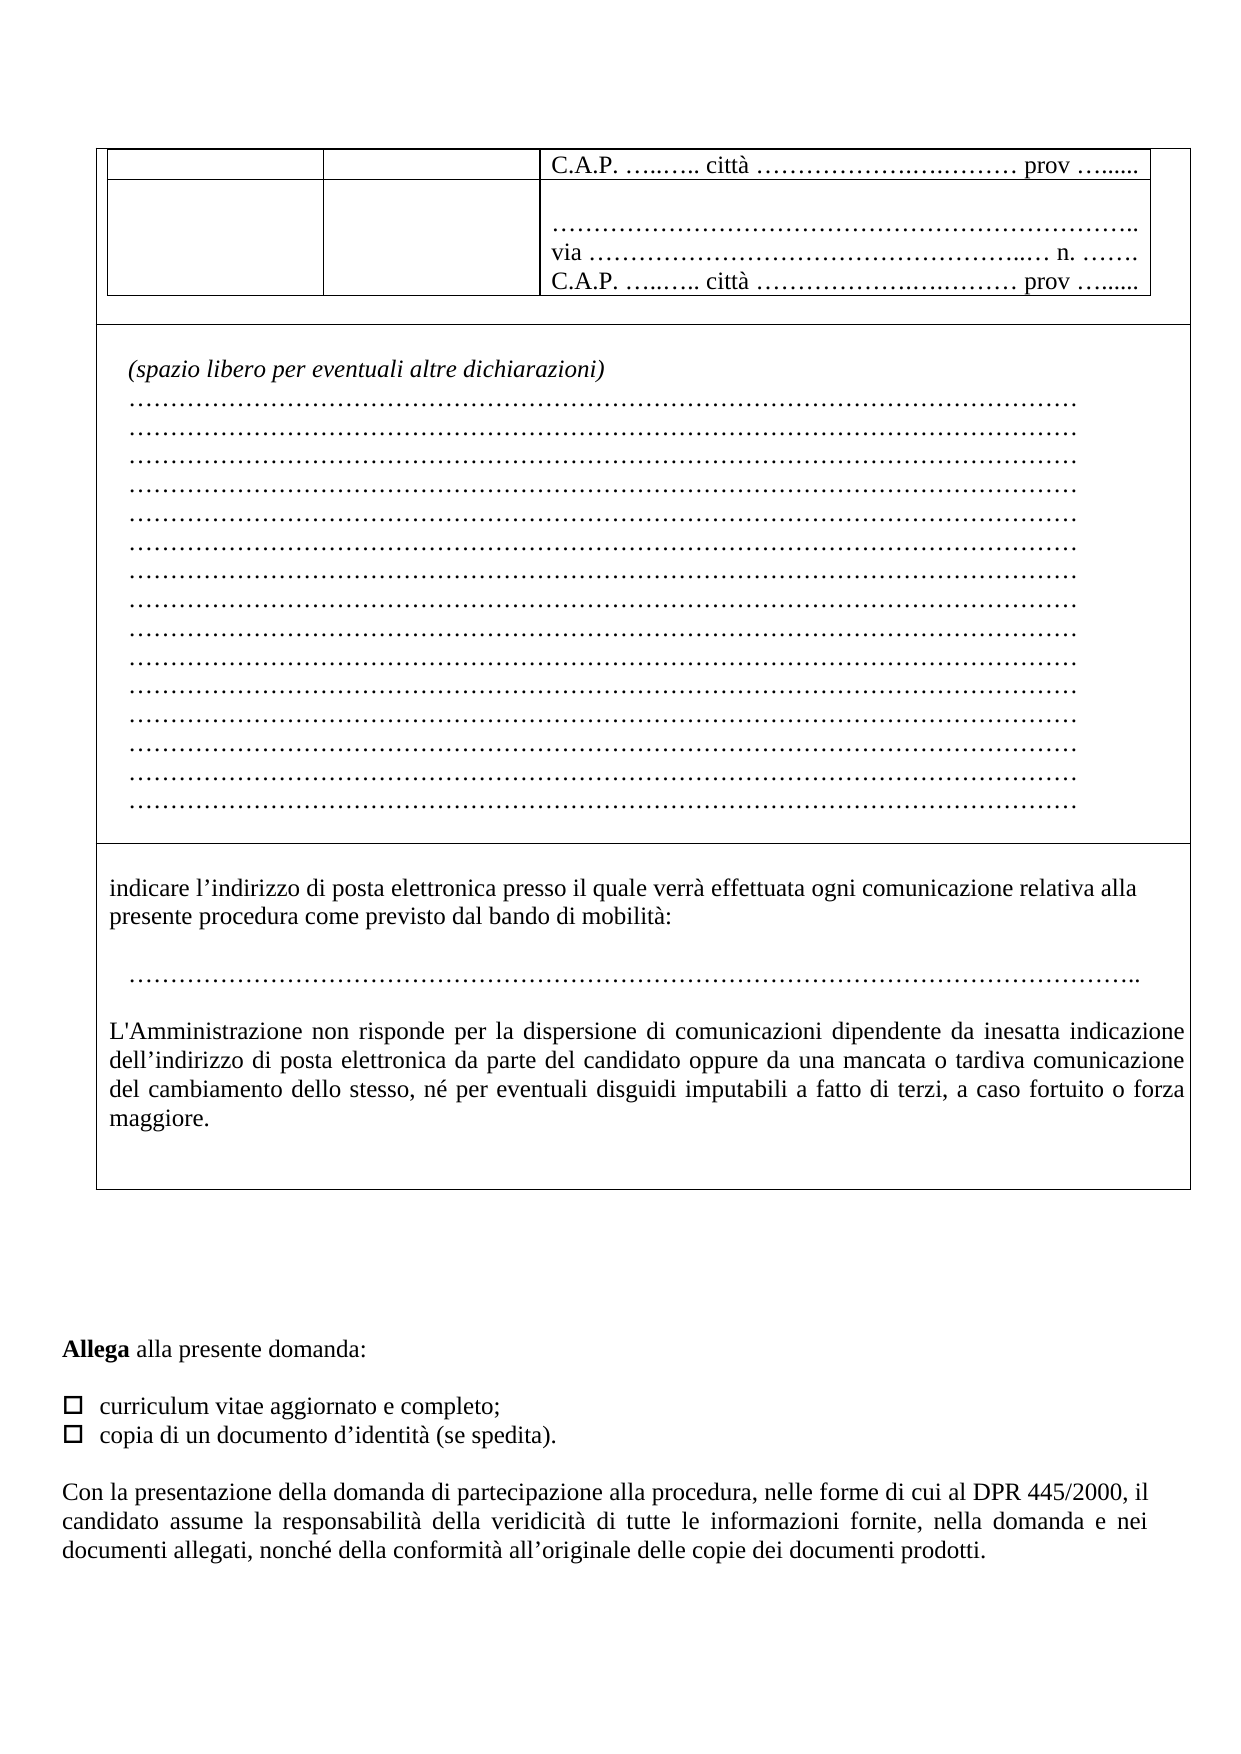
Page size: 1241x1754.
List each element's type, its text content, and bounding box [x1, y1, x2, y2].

table_cell [324, 180, 539, 294]
table_cell C.A.P. …..….. città ……………….….……… prov …...... [541, 150, 1150, 178]
table_cell indicare l’indirizzo di posta elettronica presso il quale verrà effettuata ogni comunicazione relativa alla presente procedura come previsto dal bando di mobilità: ………………………………………………………………………………………………………….. L'Amministrazione non risponde per la dispersione di comunicazioni dipendente da inesatta indicazione dell’indirizzo di posta elettronica da parte del candidato oppure da una mancata o tardiva comunicazione del cambiamento dello stesso, né per eventuali disguidi imputabili a fatto di terzi, a caso fortuito o forza maggiore. [97, 844, 1190, 1189]
table_cell [324, 150, 539, 178]
table_cell [108, 180, 323, 294]
table_cell [73, 324, 96, 843]
text Allega alla presente domanda: [62, 1334, 1149, 1362]
table_cell [73, 843, 96, 1189]
table_cell …………………………………………………………….. via ……………………………………………..… n. ……. C.A.P. …..….. città ……………….….……… prov …...... [541, 180, 1150, 294]
table_cell [108, 150, 323, 178]
table_cell (spazio libero per eventuali altre dichiarazioni) …………………………………………………………………………………………………… …………………………………………………………………………………………………… …………………………………………………………………………………………………… …………………………………………………………………………………………………… …………………………………………………………………………………………………… …………………………………………………………………………………………………… …………………………………………………………………………………………………… …………………………………………………………………………………………………… …………………………………………………………………………………………………… …………………………………………………………………………………………………… …………………………………………………………………………………………………… …………………………………………………………………………………………………… …………………………………………………………………………………………………… …………………………………………………………………………………………………… …………………………………………………………………………………………………… [97, 325, 1190, 843]
list copia di un documento d’identità (se spedita). [118, 1420, 1149, 1449]
table_cell [97, 149, 1190, 324]
text Con la presentazione della domanda di partecipazione alla procedura, nelle forme di cui al DPR 445/2000, il candidato assume la responsabilità della veridicità di tutte le informazioni fornite, nella domanda e nei documenti allegati, nonché della conformità all’originale delle copie dei documenti prodotti. [62, 1477, 1149, 1564]
list curriculum vitae aggiornato e completo; [118, 1391, 1149, 1420]
table_cell [73, 148, 96, 324]
